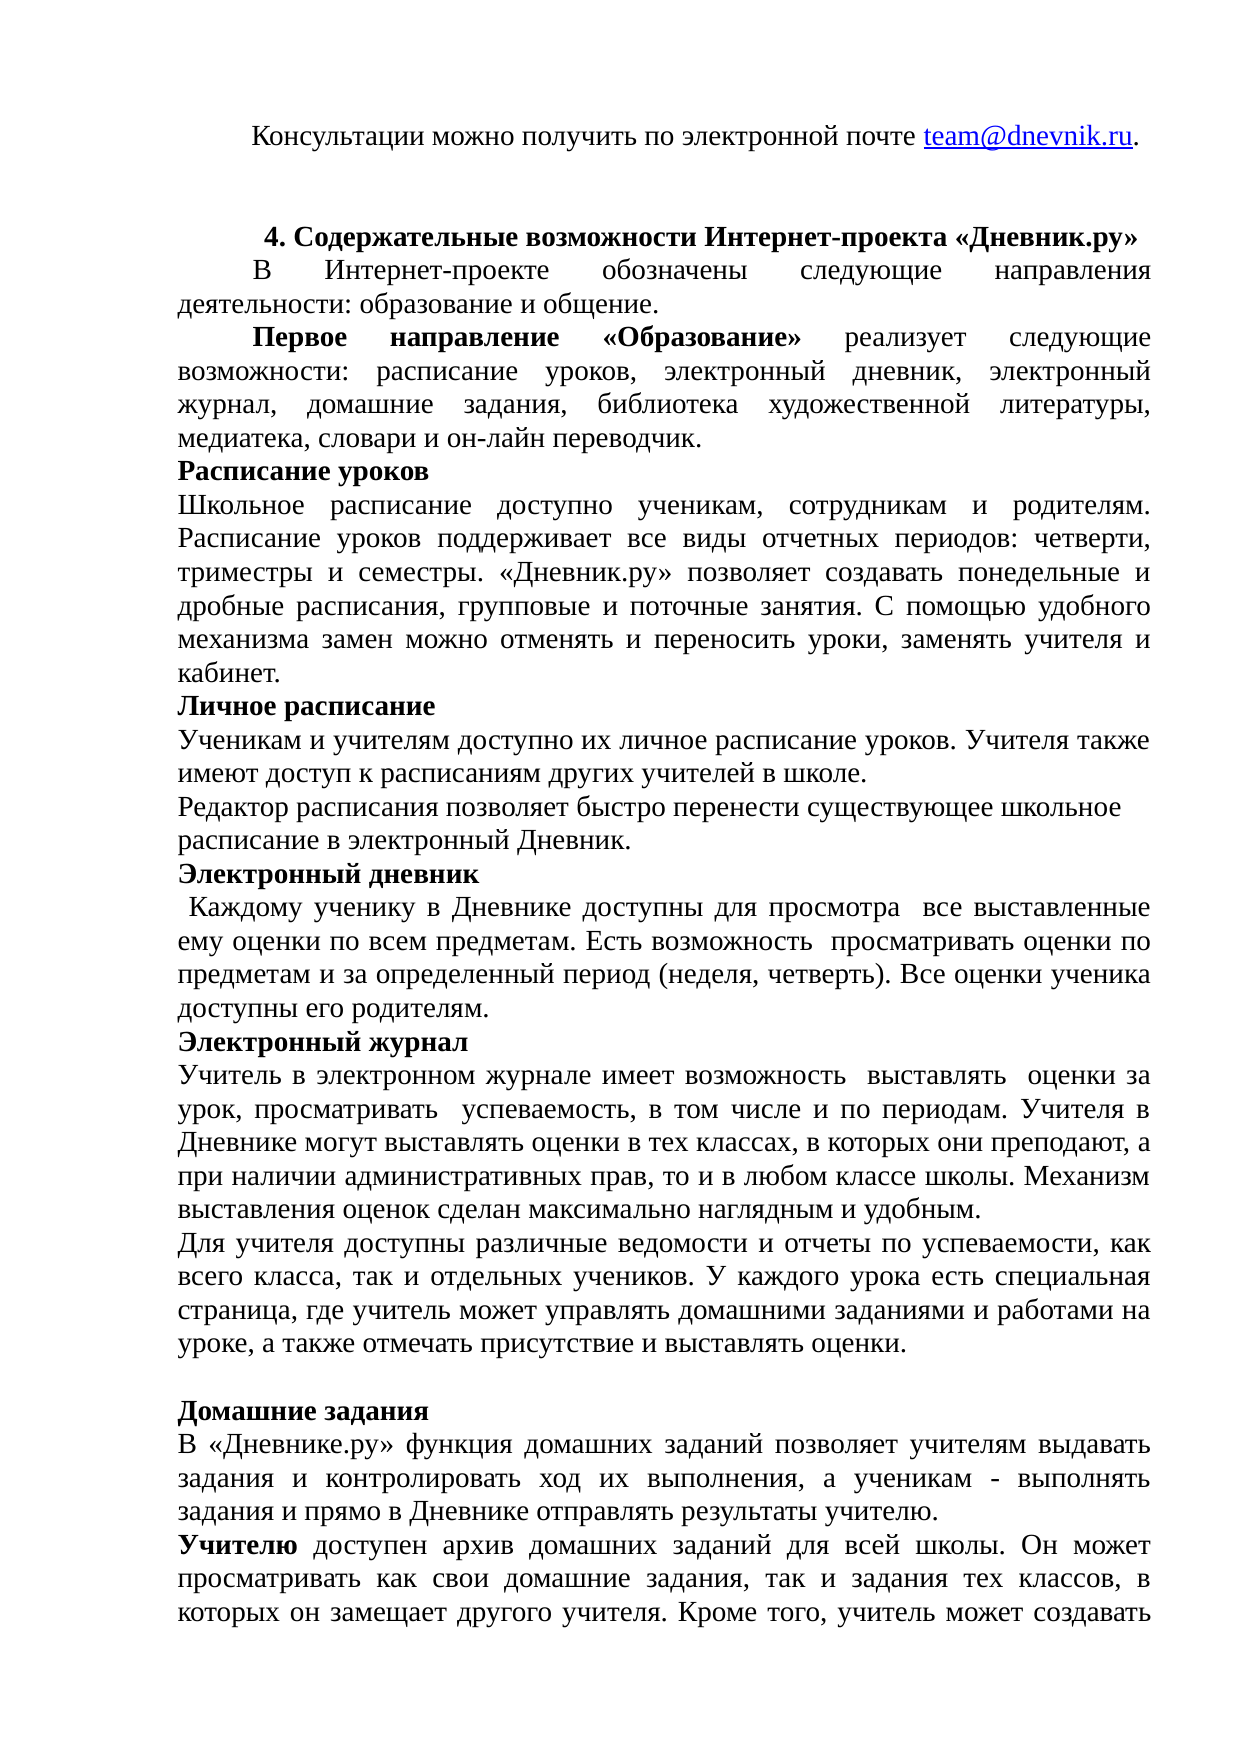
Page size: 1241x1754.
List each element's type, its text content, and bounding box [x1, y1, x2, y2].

text В Интернет-проекте обозначены следующие направления деятельности: образование и общение. [177, 252, 1152, 319]
text Учитель в электронном журнале имеет возможность выставлять оценки за урок, просматривать успеваемость, в том числе и по периодам. Учителя в Дневнике могут выставлять оценки в тех классах, в которых они преподают, а при наличии административных прав, то и в любом классе школы. Механизм выставления оценок сделан максимально наглядным и удобным. [177, 1057, 1152, 1225]
text Электронный дневник [177, 856, 1152, 889]
text Личное расписание [177, 688, 1152, 722]
text Ученикам и учителям доступно их личное расписание уроков. Учителя также имеют доступ к расписаниям других учителей в школе. [177, 722, 1152, 789]
text Редактор расписания позволяет быстро перенести существующее школьное расписание в электронный Дневник. [177, 789, 1152, 856]
text 4. Содержательные возможности Интернет-проекта «Дневник.ру» [177, 219, 1152, 252]
text Электронный журнал [177, 1024, 1152, 1057]
text Для учителя доступны различные ведомости и отчеты по успеваемости, как всего класса, так и отдельных учеников. У каждого урока есть специальная страница, где учитель может управлять домашними заданиями и работами на уроке, а также отмечать присутствие и выставлять оценки. [177, 1225, 1152, 1359]
text Первое направление «Образование» реализует следующие возможности: расписание уроков, электронный дневник, электронный журнал, домашние задания, библиотека художественной литературы, медиатека, словари и он-лайн переводчик. [177, 319, 1152, 453]
text Расписание уроков [177, 453, 1152, 487]
text В «Дневнике.ру» функция домашних заданий позволяет учителям выдавать задания и контролировать ход их выполнения, а ученикам - выполнять задания и прямо в Дневнике отправлять результаты учителю. [177, 1426, 1152, 1527]
text Консультации можно получить по электронной почте team@dnevnik.ru. [177, 118, 1152, 152]
text Учителю доступен архив домашних заданий для всей школы. Он может просматривать как свои домашние задания, так и задания тех классов, в которых он замещает другого учителя. Кроме того, учитель может создавать [177, 1527, 1152, 1627]
text Каждому ученику в Дневнике доступны для просмотра все выставленные ему оценки по всем предметам. Есть возможность просматривать оценки по предметам и за определенный период (неделя, четверть). Все оценки ученика доступны его родителям. [177, 889, 1152, 1024]
text Школьное расписание доступно ученикам, сотрудникам и родителям. Расписание уроков поддерживает все виды отчетных периодов: четверти, триместры и семестры. «Дневник.ру» позволяет создавать понедельные и дробные расписания, групповые и поточные занятия. С помощью удобного механизма замен можно отменять и переносить уроки, заменять учителя и кабинет. [177, 487, 1152, 688]
text Домашние задания [177, 1393, 1152, 1426]
